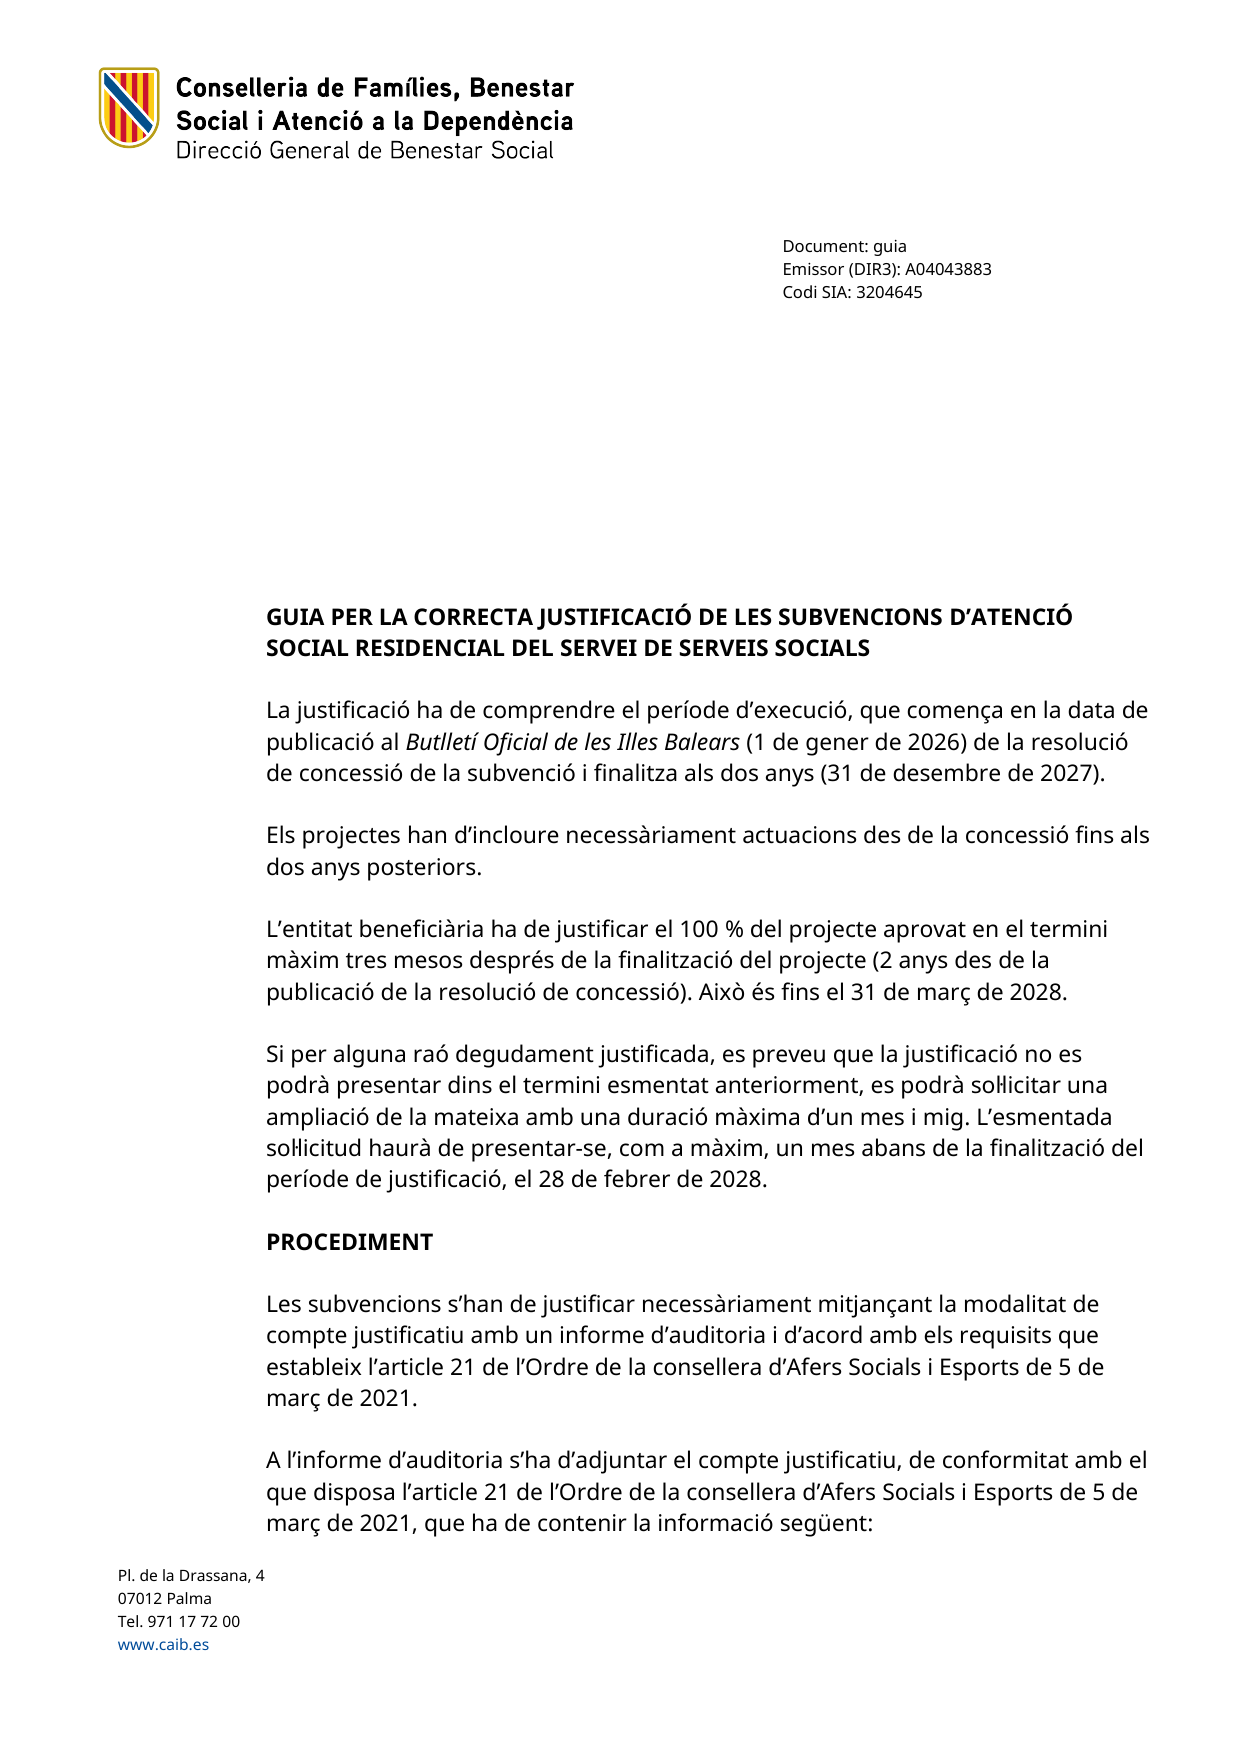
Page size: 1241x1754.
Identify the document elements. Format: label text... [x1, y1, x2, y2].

text Les subvencions s’han de justificar necessàriament mitjançant la modalitat de compte justificatiu amb un informe d’auditoria i d’acord amb els requisits que estableix l’article 21 de l’Ordre de la consellera d’Afers Socials i Esports de 5 de març de 2021. [266, 1288, 1152, 1413]
text PROCEDIMENT [266, 1226, 1152, 1257]
text A l’informe d’auditoria s’ha d’adjuntar el compte justificatiu, de conformitat amb el que disposa l’article 21 de l’Ordre de la consellera d’Afers Socials i Esports de 5 de març de 2021, que ha de contenir la informació següent: [266, 1444, 1152, 1538]
text Els projectes han d’incloure necessàriament actuacions des de la concessió fins als dos anys posteriors. [266, 788, 1152, 882]
text La justificació ha de comprendre el període d’execució, que comença en la data de publicació al Butlletí Oficial de les Illes Balears (1 de gener de 2026) de la resolució de concessió de la subvenció i finalitza als dos anys (31 de desembre de 2027). [266, 694, 1152, 788]
text L’entitat beneficiària ha de justificar el 100 % del projecte aprovat en el termini màxim tres mesos després de la finalització del projecte (2 anys des de la publicació de la resolució de concessió). Això és fins el 31 de març de 2028. [266, 913, 1152, 1007]
text Si per alguna raó degudament justificada, es preveu que la justificació no es podrà presentar dins el termini esmentat anteriorment, es podrà sol·licitar una ampliació de la mateixa amb una duració màxima d’un mes i mig. L’esmentada sol·licitud haurà de presentar-se, com a màxim, un mes abans de la finalització del període de justificació, el 28 de febrer de 2028. [266, 1038, 1152, 1194]
text GUIA PER LA CORRECTA JUSTIFICACIÓ DE LES SUBVENCIONS D’ATENCIÓ SOCIAL RESIDENCIAL DEL SERVEI DE SERVEIS SOCIALS [266, 601, 1152, 663]
picture [92, 57, 585, 173]
